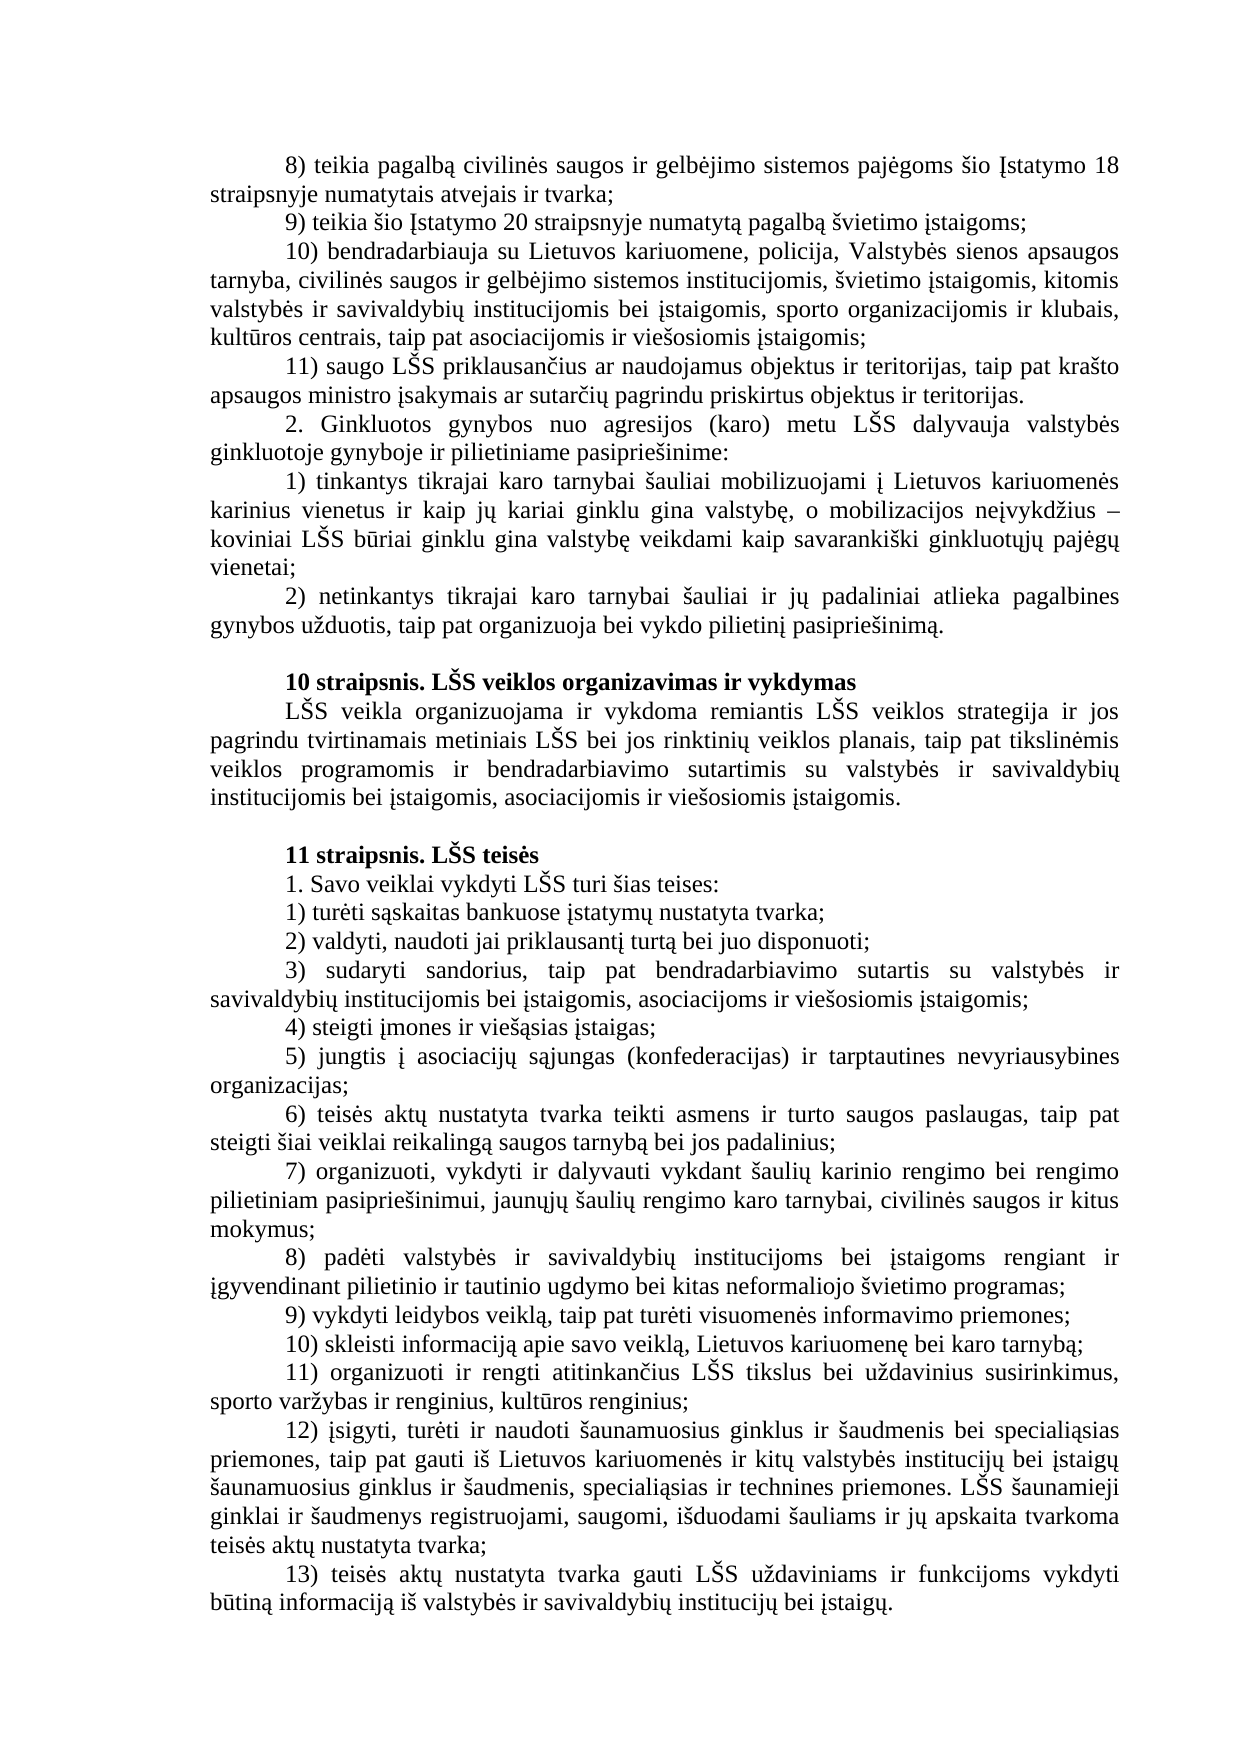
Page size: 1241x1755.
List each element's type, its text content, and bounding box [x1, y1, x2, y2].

text 11) saugo LŠS priklausančius ar naudojamus objektus ir teritorijas, taip pat krašto apsaugos ministro įsakymais ar sutarčių pagrindu priskirtus objektus ir teritorijas. [210, 351, 1120, 409]
text 8) padėti valstybės ir savivaldybių institucijoms bei įstaigoms rengiant ir įgyvendinant pilietinio ir tautinio ugdymo bei kitas neformaliojo švietimo programas; [210, 1242, 1120, 1300]
text 11 straipsnis. LŠS teisės [210, 840, 1120, 869]
text 9) teikia šio Įstatymo 20 straipsnyje numatytą pagalbą švietimo įstaigoms; [210, 207, 1120, 236]
text 1) tinkantys tikrajai karo tarnybai šauliai mobilizuojami į Lietuvos kariuomenės karinius vienetus ir kaip jų kariai ginklu gina valstybę, o mobilizacijos neįvykdžius – koviniai LŠS būriai ginklu gina valstybę veikdami kaip savarankiški ginkluotųjų pajėgų vienetai; [210, 466, 1120, 581]
text 1. Savo veiklai vykdyti LŠS turi šias teises: [210, 869, 1120, 897]
text LŠS veikla organizuojama ir vykdoma remiantis LŠS veiklos strategija ir jos pagrindu tvirtinamais metiniais LŠS bei jos rinktinių veiklos planais, taip pat tikslinėmis veiklos programomis ir bendradarbiavimo sutartimis su valstybės ir savivaldybių institucijomis bei įstaigomis, asociacijomis ir viešosiomis įstaigomis. [210, 696, 1120, 811]
text 7) organizuoti, vykdyti ir dalyvauti vykdant šaulių karinio rengimo bei rengimo pilietiniam pasipriešinimui, jaunųjų šaulių rengimo karo tarnybai, civilinės saugos ir kitus mokymus; [210, 1156, 1120, 1242]
text 1) turėti sąskaitas bankuose įstatymų nustatyta tvarka; [210, 897, 1120, 926]
text 9) vykdyti leidybos veiklą, taip pat turėti visuomenės informavimo priemones; [210, 1300, 1120, 1329]
text 10) skleisti informaciją apie savo veiklą, Lietuvos kariuomenę bei karo tarnybą; [210, 1329, 1120, 1357]
text 2) netinkantys tikrajai karo tarnybai šauliai ir jų padaliniai atlieka pagalbines gynybos užduotis, taip pat organizuoja bei vykdo pilietinį pasipriešinimą. [210, 581, 1120, 639]
text 2. Ginkluotos gynybos nuo agresijos (karo) metu LŠS dalyvauja valstybės ginkluotoje gynyboje ir pilietiniame pasipriešinime: [210, 409, 1120, 466]
text 10) bendradarbiauja su Lietuvos kariuomene, policija, Valstybės sienos apsaugos tarnyba, civilinės saugos ir gelbėjimo sistemos institucijomis, švietimo įstaigomis, kitomis valstybės ir savivaldybių institucijomis bei įstaigomis, sporto organizacijomis ir klubais, kultūros centrais, taip pat asociacijomis ir viešosiomis įstaigomis; [210, 236, 1120, 351]
text 10 straipsnis. LŠS veiklos organizavimas ir vykdymas [210, 667, 1120, 696]
text 6) teisės aktų nustatyta tvarka teikti asmens ir turto saugos paslaugas, taip pat steigti šiai veiklai reikalingą saugos tarnybą bei jos padalinius; [210, 1099, 1120, 1156]
text 13) teisės aktų nustatyta tvarka gauti LŠS uždaviniams ir funkcijoms vykdyti būtiną informaciją iš valstybės ir savivaldybių institucijų bei įstaigų. [210, 1559, 1120, 1616]
text 2) valdyti, naudoti jai priklausantį turtą bei juo disponuoti; [210, 926, 1120, 955]
text 5) jungtis į asociacijų sąjungas (konfederacijas) ir tarptautines nevyriausybines organizacijas; [210, 1041, 1120, 1099]
text 3) sudaryti sandorius, taip pat bendradarbiavimo sutartis su valstybės ir savivaldybių institucijomis bei įstaigomis, asociacijoms ir viešosiomis įstaigomis; [210, 955, 1120, 1012]
text 4) steigti įmones ir viešąsias įstaigas; [210, 1012, 1120, 1041]
text 8) teikia pagalbą civilinės saugos ir gelbėjimo sistemos pajėgoms šio Įstatymo 18 straipsnyje numatytais atvejais ir tvarka; [210, 150, 1120, 207]
text 11) organizuoti ir rengti atitinkančius LŠS tikslus bei uždavinius susirinkimus, sporto varžybas ir renginius, kultūros renginius; [210, 1357, 1120, 1415]
text 12) įsigyti, turėti ir naudoti šaunamuosius ginklus ir šaudmenis bei specialiąsias priemones, taip pat gauti iš Lietuvos kariuomenės ir kitų valstybės institucijų bei įstaigų šaunamuosius ginklus ir šaudmenis, specialiąsias ir technines priemones. LŠS šaunamieji ginklai ir šaudmenys registruojami, saugomi, išduodami šauliams ir jų apskaita tvarkoma teisės aktų nustatyta tvarka; [210, 1415, 1120, 1559]
